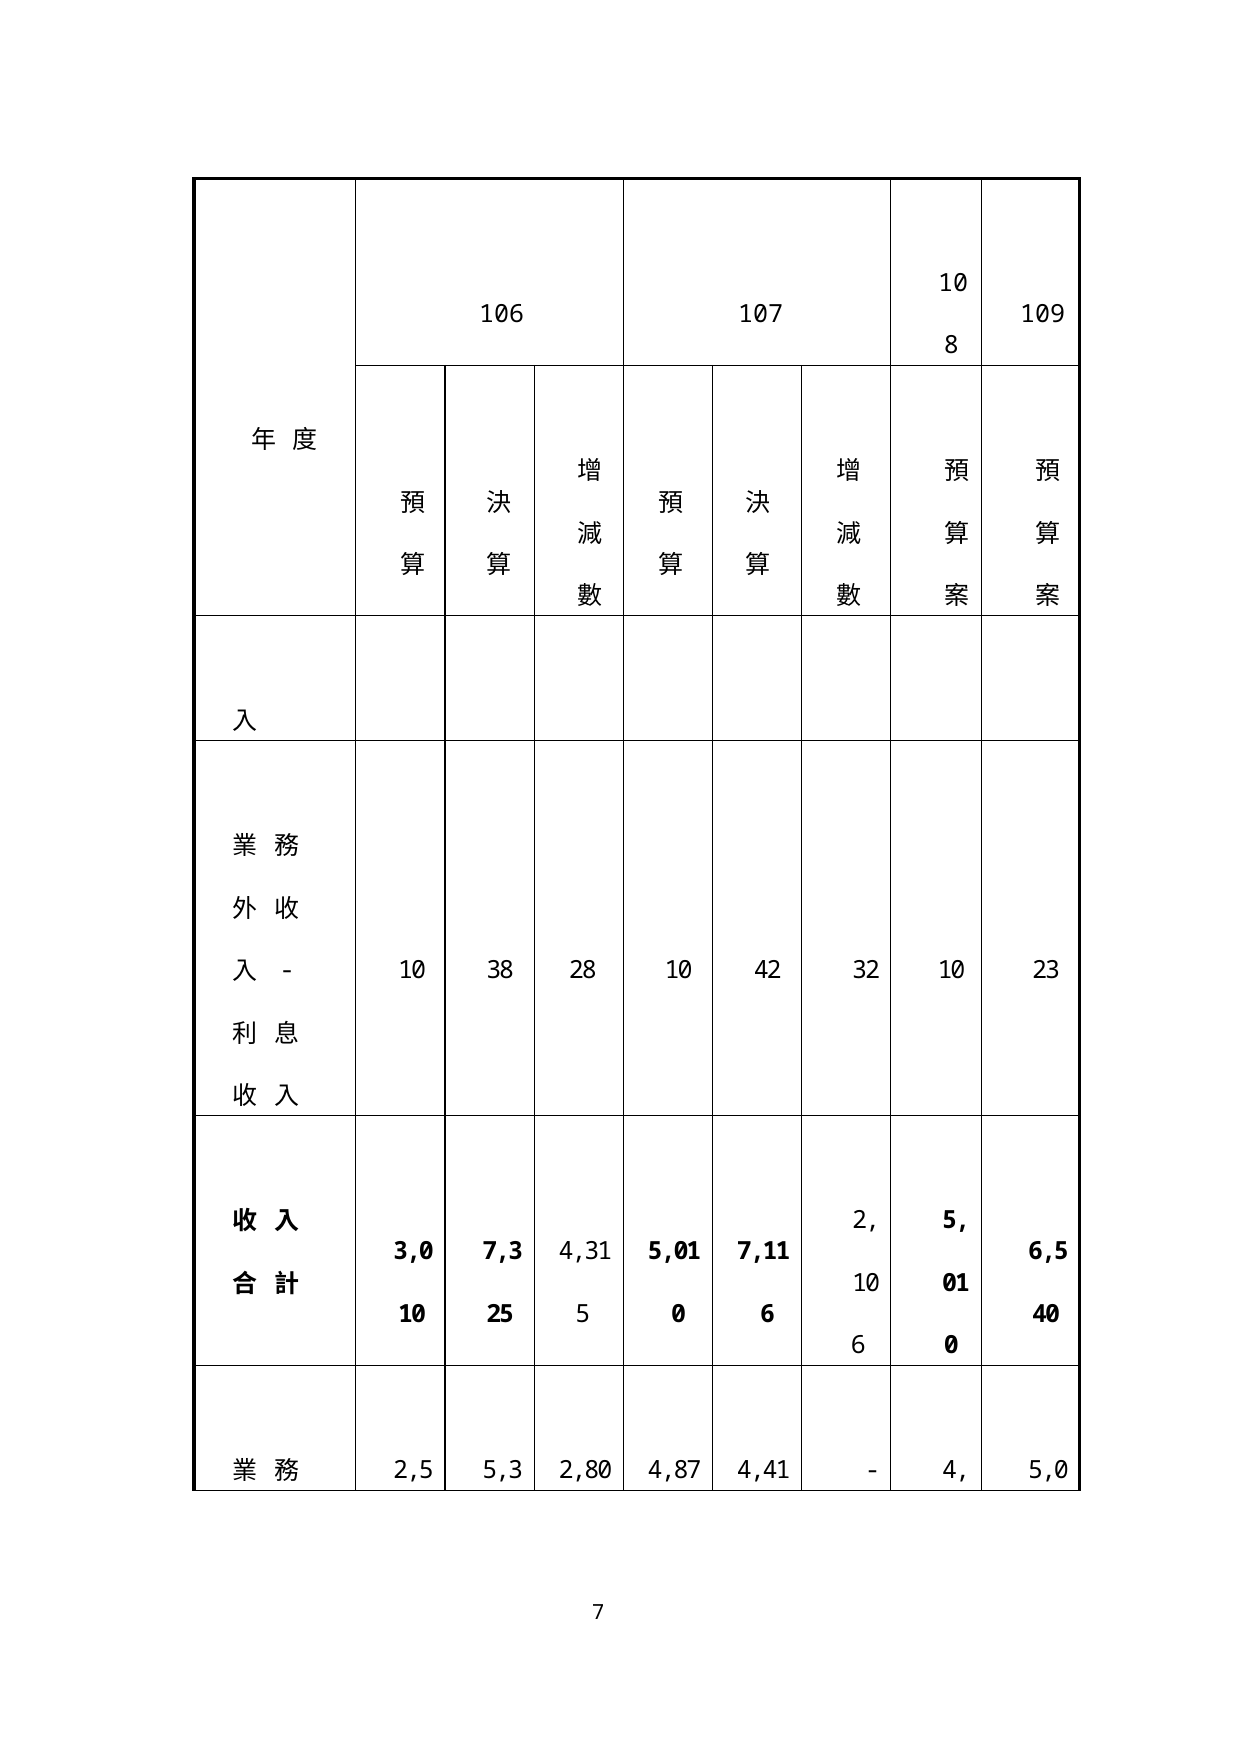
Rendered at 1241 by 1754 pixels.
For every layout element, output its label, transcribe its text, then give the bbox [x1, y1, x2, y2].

table_cell 10 [356, 741, 444, 1115]
table_cell [535, 616, 623, 740]
table_cell 2,5 [356, 1366, 444, 1490]
table_cell 2,80 [535, 1366, 623, 1490]
table_header 109 [982, 180, 1078, 365]
table_cell 28 [535, 741, 623, 1115]
table_cell 5,0 [982, 1366, 1078, 1490]
table_header 108 [891, 180, 981, 365]
table_cell 預算案 [891, 366, 981, 615]
table_cell 4,315 [535, 1116, 623, 1365]
table_cell [802, 1366, 890, 1490]
table_header 107 [624, 180, 890, 365]
table_cell 4,41 [713, 1366, 801, 1490]
table_cell 5,3 [446, 1366, 534, 1490]
table_cell 5,010 [891, 1116, 981, 1365]
table_cell 增減數 [535, 366, 623, 615]
table_cell 23 [982, 741, 1078, 1115]
table_cell 7,325 [446, 1116, 534, 1365]
table_cell 42 [713, 741, 801, 1115]
table_cell 32 [802, 741, 890, 1115]
table_cell [713, 616, 801, 740]
table_cell 業務 [196, 1366, 355, 1490]
table_cell 10 [891, 741, 981, 1115]
table_cell 決算 [446, 366, 534, 615]
table_cell 2,106 [802, 1116, 890, 1365]
table_cell 預算 [624, 366, 712, 615]
table_cell 5,010 [624, 1116, 712, 1365]
table_cell 38 [446, 741, 534, 1115]
table_cell 3,010 [356, 1116, 444, 1365]
table_cell 10 [624, 741, 712, 1115]
table_cell [446, 616, 534, 740]
table_cell 4,87 [624, 1366, 712, 1490]
table_cell [802, 616, 890, 740]
table_cell 6,540 [982, 1116, 1078, 1365]
table_cell [356, 616, 444, 740]
table_cell [982, 616, 1078, 740]
table_cell 業務外收入-利息收入 [196, 741, 355, 1115]
table_cell 增減數 [802, 366, 890, 615]
table_cell [891, 616, 981, 740]
table_cell 4, [891, 1366, 981, 1490]
table_cell 預算 [356, 366, 444, 615]
table_cell 收入合計 [196, 1116, 355, 1365]
table_header 106 [356, 180, 623, 365]
table_cell 7,116 [713, 1116, 801, 1365]
table_cell [624, 616, 712, 740]
table_cell 預算案 [982, 366, 1078, 615]
table_cell 決算 [713, 366, 801, 615]
table_header 年度 [196, 180, 355, 615]
table_cell 入 [196, 616, 355, 740]
